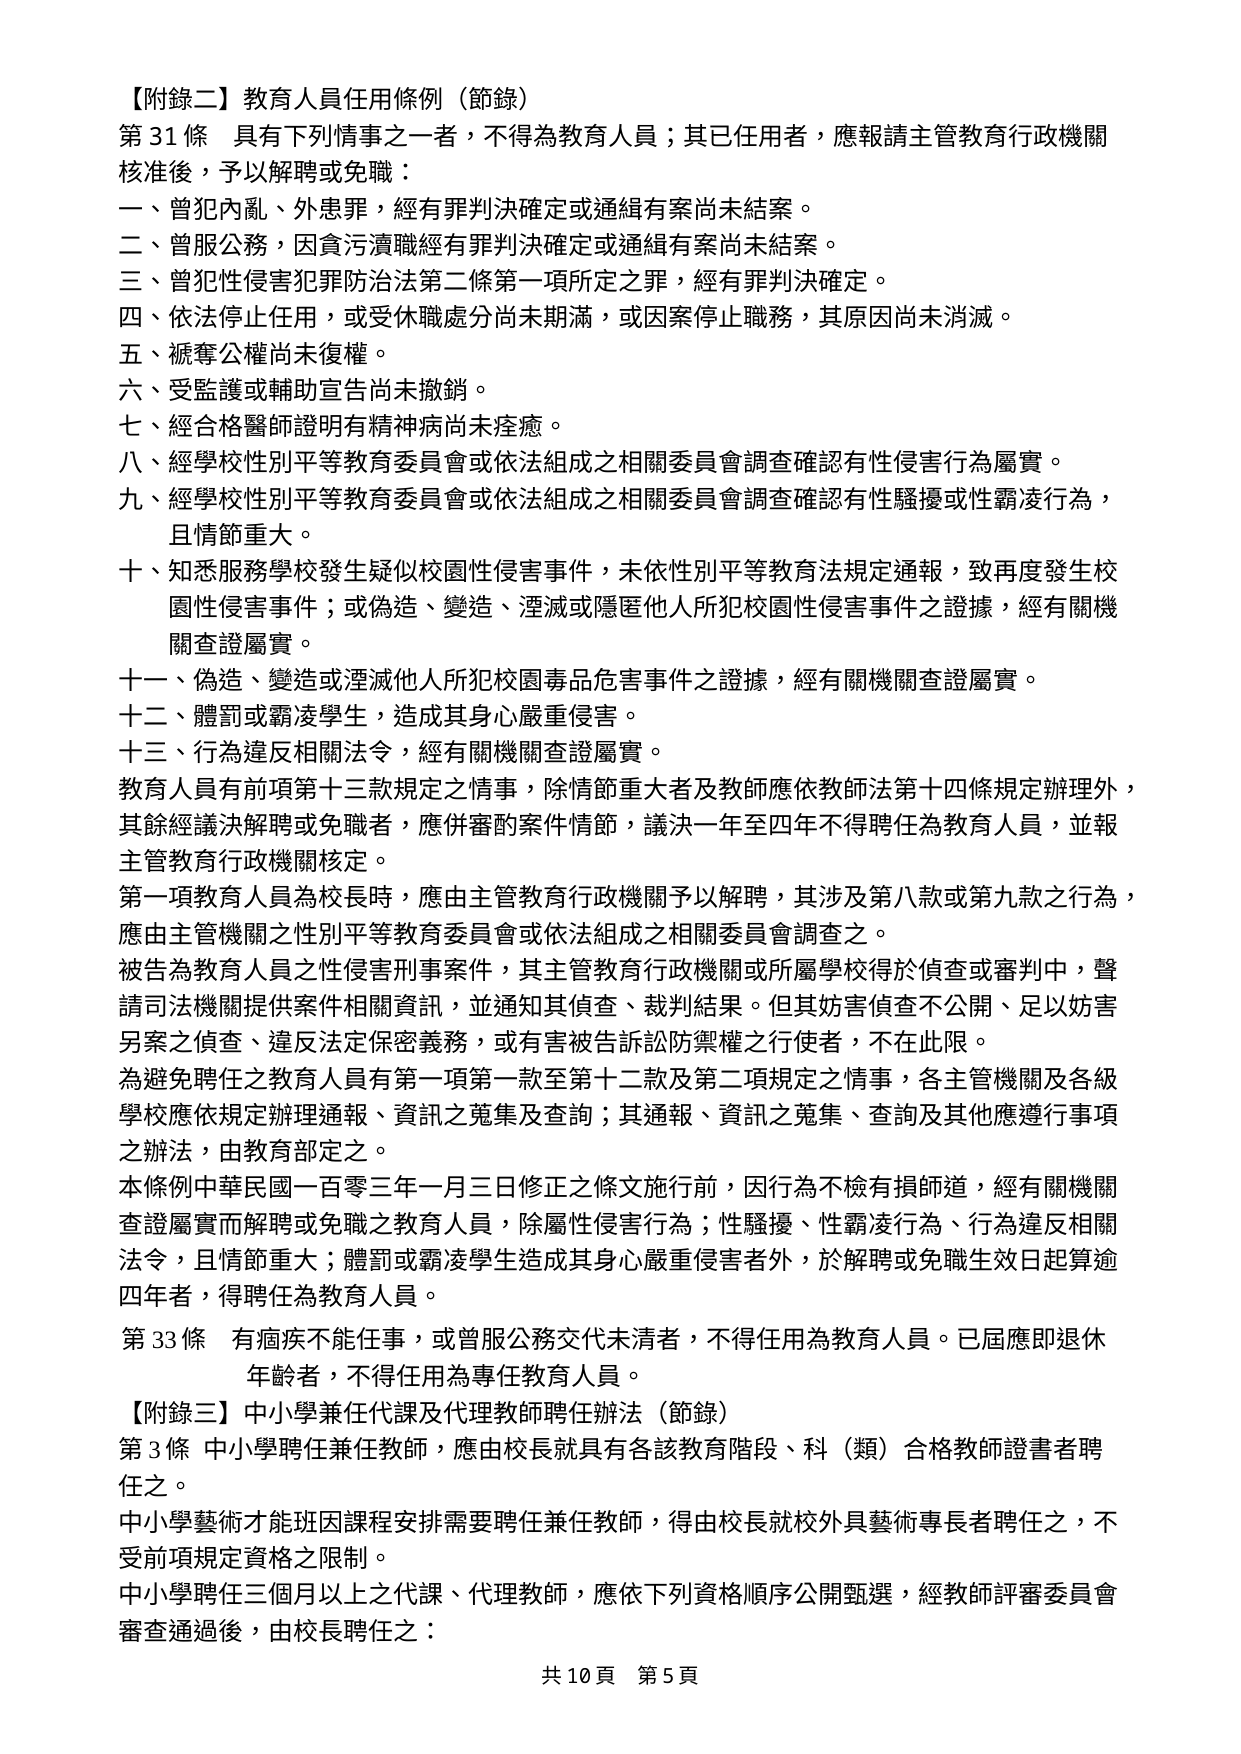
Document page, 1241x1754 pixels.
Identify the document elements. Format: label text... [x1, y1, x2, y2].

text 為避免聘任之教育人員有第一項第一款至第十二款及第二項規定之情事，各主管機關及各級學校應依規定辦理通報、資訊之蒐集及查詢；其通報、資訊之蒐集、查詢及其他應遵行事項之辦法，由教育部定之。 [118, 1059, 1122, 1168]
text 七、經合格醫師證明有精神病尚未痊癒。 [118, 407, 1122, 443]
text 第一項教育人員為校長時，應由主管教育行政機關予以解聘，其涉及第八款或第九款之行為，應由主管機關之性別平等教育委員會或依法組成之相關委員會調查之。 [118, 878, 1122, 950]
text 本條例中華民國一百零三年一月三日修正之條文施行前，因行為不檢有損師道，經有關機關查證屬實而解聘或免職之教育人員，除屬性侵害行為；性騷擾、性霸凌行為、行為違反相關法令，且情節重大；體罰或霸凌學生造成其身心嚴重侵害者外，於解聘或免職生效日起算逾四年者，得聘任為教育人員。 [118, 1168, 1122, 1313]
text 二、曾服公務，因貪污瀆職經有罪判決確定或通緝有案尚未結案。 [118, 225, 1122, 262]
text 五、褫奪公權尚未復權。 [118, 334, 1122, 370]
text 九、經學校性別平等教育委員會或依法組成之相關委員會調查確認有性騷擾或性霸凌行為，且情節重大。 [118, 479, 1122, 552]
text 第31條 具有下列情事之一者，不得為教育人員；其已任用者，應報請主管教育行政機關核准後，予以解聘或免職： [118, 117, 1122, 189]
text 三、曾犯性侵害犯罪防治法第二條第一項所定之罪，經有罪判決確定。 [118, 262, 1122, 298]
text 被告為教育人員之性侵害刑事案件，其主管教育行政機關或所屬學校得於偵查或審判中，聲請司法機關提供案件相關資訊，並通知其偵查、裁判結果。但其妨害偵查不公開、足以妨害另案之偵查、違反法定保密義務，或有害被告訴訟防禦權之行使者，不在此限。 [118, 950, 1122, 1059]
text 中小學藝術才能班因課程安排需要聘任兼任教師，得由校長就校外具藝術專長者聘任之，不受前項規定資格之限制。 [118, 1502, 1122, 1575]
text 【附錄二】教育人員任用條例（節錄） [118, 75, 1122, 117]
text 十三、行為違反相關法令，經有關機關查證屬實。 [118, 733, 1122, 769]
text 第33條 有痼疾不能任事，或曾服公務交代未清者，不得任用為教育人員。已屆應即退休年齡者，不得任用為專任教育人員。 [122, 1320, 1122, 1392]
text 八、經學校性別平等教育委員會或依法組成之相關委員會調查確認有性侵害行為屬實。 [118, 443, 1122, 479]
text 【附錄三】中小學兼任代課及代理教師聘任辦法（節錄） [118, 1392, 1122, 1430]
text 第3條 中小學聘任兼任教師，應由校長就具有各該教育階段、科（類）合格教師證書者聘任之。 [118, 1430, 1122, 1502]
text 十一、偽造、變造或湮滅他人所犯校園毒品危害事件之證據，經有關機關查證屬實。 [118, 660, 1122, 697]
text 一、曾犯內亂、外患罪，經有罪判決確定或通緝有案尚未結案。 [118, 189, 1122, 225]
text 教育人員有前項第十三款規定之情事，除情節重大者及教師應依教師法第十四條規定辦理外，其餘經議決解聘或免職者，應併審酌案件情節，議決一年至四年不得聘任為教育人員，並報主管教育行政機關核定。 [118, 769, 1122, 878]
text 四、依法停止任用，或受休職處分尚未期滿，或因案停止職務，其原因尚未消滅。 [118, 298, 1122, 334]
text 中小學聘任三個月以上之代課、代理教師，應依下列資格順序公開甄選，經教師評審委員會審查通過後，由校長聘任之： [118, 1575, 1122, 1647]
text 六、受監護或輔助宣告尚未撤銷。 [118, 370, 1122, 407]
text 十、知悉服務學校發生疑似校園性侵害事件，未依性別平等教育法規定通報，致再度發生校園性侵害事件；或偽造、變造、湮滅或隱匿他人所犯校園性侵害事件之證據，經有關機關查證屬實。 [118, 552, 1122, 660]
text 十二、體罰或霸凌學生，造成其身心嚴重侵害。 [118, 697, 1122, 733]
